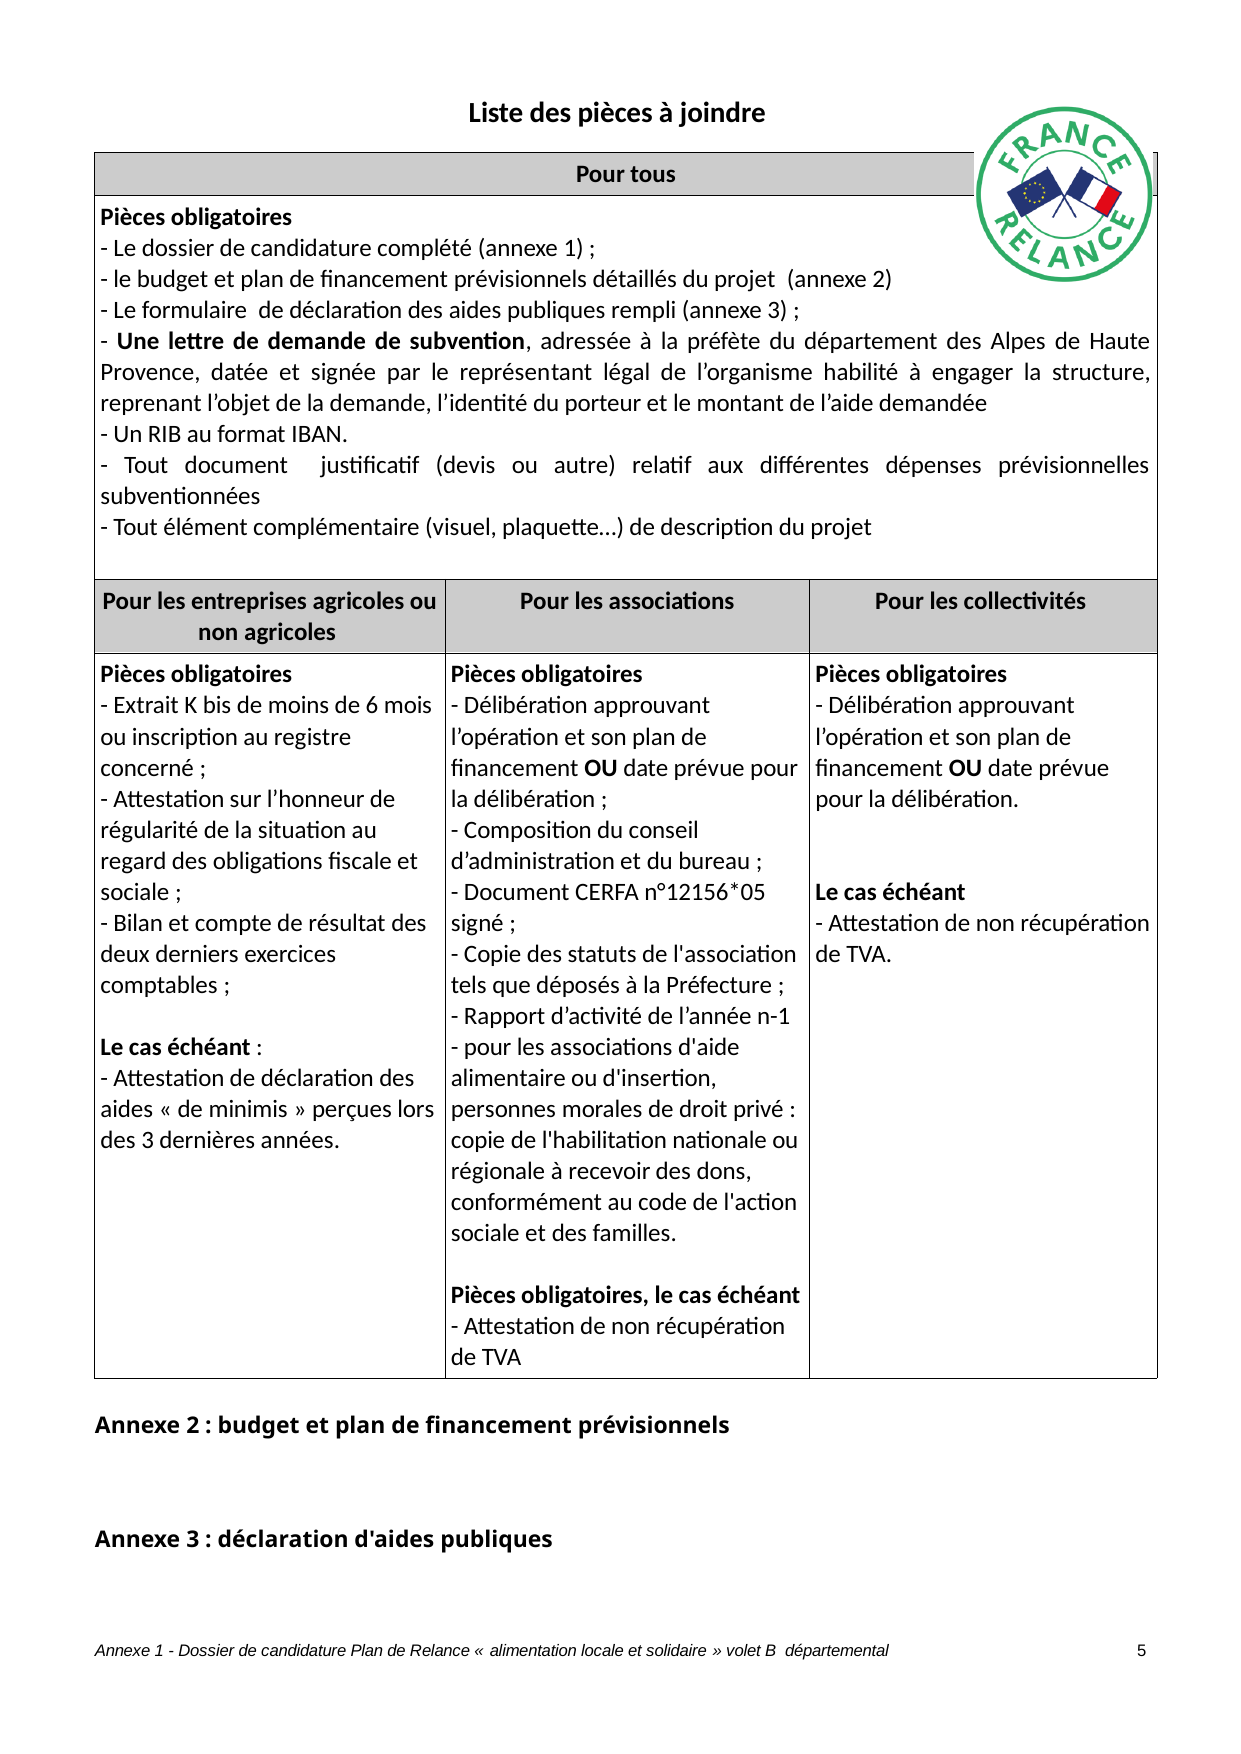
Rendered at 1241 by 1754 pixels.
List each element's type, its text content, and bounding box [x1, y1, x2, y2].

table_cell Pièces obligatoires - Extrait K bis de moins de 6 mois ou inscription au registre concerné ; - Attestation sur l’honneur de régularité de la situation au regard des obligations fiscale et sociale ; - Bilan et compte de résultat des deux derniers exercices comptables ; Le cas échéant : - Attestation de déclaration des aides « de minimis » perçues lors des 3 dernières années. [95, 654, 445, 1378]
table_cell Pièces obligatoires - Le dossier de candidature complété (annexe 1) ; - le budget et plan de financement prévisionnels détaillés du projet (annexe 2) - Le formulaire de déclaration des aides publiques rempli (annexe 3) ; - Une lettre de demande de subvention, adressée à la préfète du département des Alpes de Haute Provence, datée et signée par le représentant légal de l’organisme habilité à engager la structure, reprenant l’objet de la demande, l’identité du porteur et le montant de l’aide demandée - Un RIB au format IBAN. - Tout document justificatif (devis ou autre) relatif aux différentes dépenses prévisionnelles subventionnées - Tout élément complémentaire (visuel, plaquette…) de description du projet [95, 196, 1157, 579]
text Annexe 3 : déclaration d'aides publiques [94, 1523, 1146, 1554]
table_cell Pièces obligatoires - Délibération approuvant l’opération et son plan de financement OU date prévue pour la délibération. Le cas échéant - Attestation de non récupération de TVA. [810, 654, 1157, 1378]
text Annexe 2 : budget et plan de financement prévisionnels [94, 1409, 1146, 1440]
table_header Pour tous [95, 153, 974, 195]
table_cell Pour les associations [446, 580, 809, 652]
table_cell Pièces obligatoires - Délibération approuvant l’opération et son plan de financement OU date prévue pour la délibération ; - Composition du conseil d’administration et du bureau ; - Document CERFA n°12156*05 signé ; - Copie des statuts de l'association tels que déposés à la Préfecture ; - Rapport d’activité de l’année n-1 - pour les associations d'aide alimentaire ou d'insertion, personnes morales de droit privé : copie de l'habilitation nationale ou régionale à recevoir des dons, conformément au code de l'action sociale et des familles. Pièces obligatoires, le cas échéant - Attestation de non récupération de TVA [446, 654, 809, 1378]
table_cell Pour les collectivités [810, 580, 1157, 652]
text Liste des pièces à joindre [94, 94, 1146, 130]
table_cell Pour les entreprises agricoles ou non agricoles [95, 580, 445, 652]
picture [974, 105, 1153, 282]
